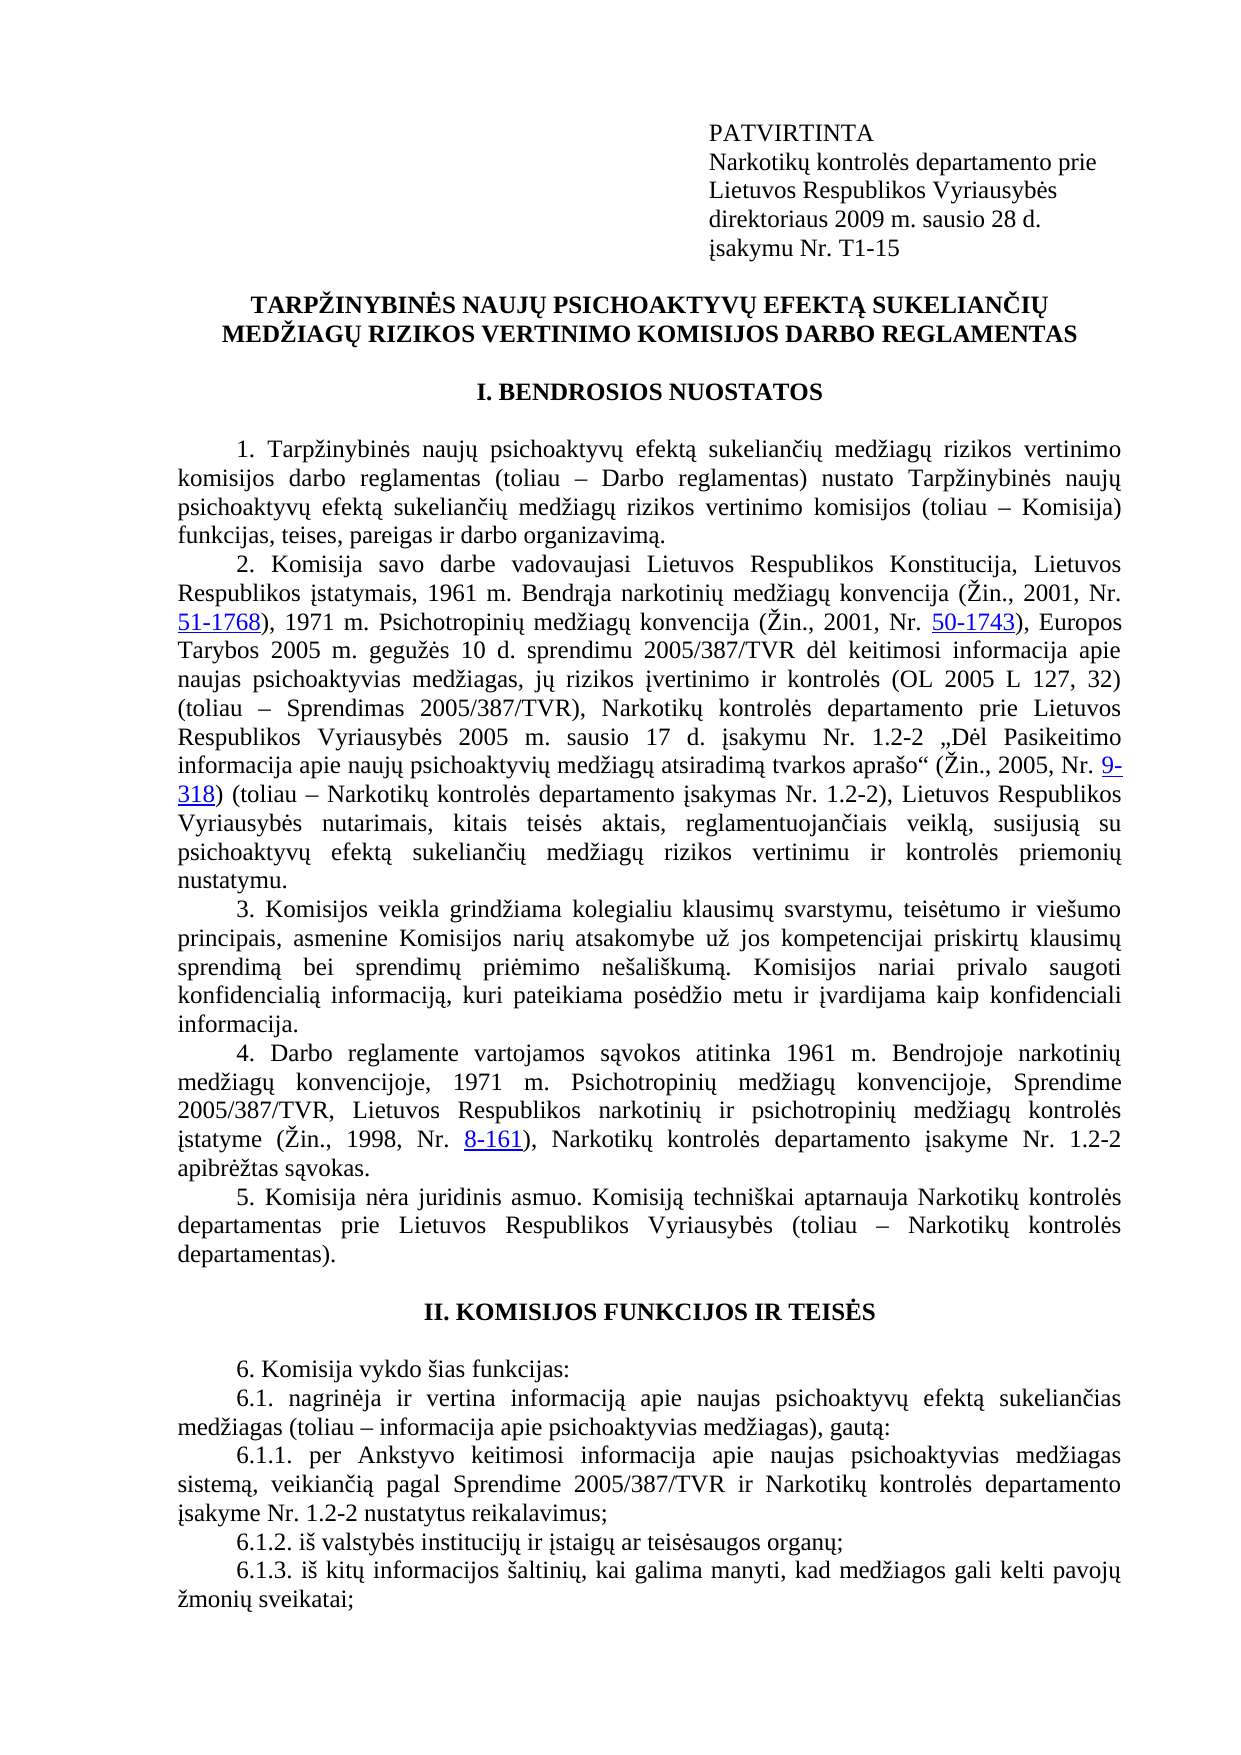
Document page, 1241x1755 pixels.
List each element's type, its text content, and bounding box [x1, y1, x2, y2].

text 4. Darbo reglamente vartojamos sąvokos atitinka 1961 m. Bendrojoje narkotinių medžiagų konvencijoje, 1971 m. Psichotropinių medžiagų konvencijoje, Sprendime 2005/387/TVR, Lietuvos Respublikos narkotinių ir psichotropinių medžiagų kontrolės įstatyme (Žin., 1998, Nr. 8-161), Narkotikų kontrolės departamento įsakyme Nr. 1.2-2 apibrėžtas sąvokas. [177, 1038, 1122, 1182]
text I. BENDROSIOS NUOSTATOS [177, 377, 1122, 406]
text 2. Komisija savo darbe vadovaujasi Lietuvos Respublikos Konstitucija, Lietuvos Respublikos įstatymais, 1961 m. Bendrąja narkotinių medžiagų konvencija (Žin., 2001, Nr. 51-1768), 1971 m. Psichotropinių medžiagų konvencija (Žin., 2001, Nr. 50-1743), Europos Tarybos 2005 m. gegužės 10 d. sprendimu 2005/387/TVR dėl keitimosi informacija apie naujas psichoaktyvias medžiagas, jų rizikos įvertinimo ir kontrolės (OL 2005 L 127, 32) (toliau – Sprendimas 2005/387/TVR), Narkotikų kontrolės departamento prie Lietuvos Respublikos Vyriausybės 2005 m. sausio 17 d. įsakymu Nr. 1.2-2 „Dėl Pasikeitimo informacija apie naujų psichoaktyvių medžiagų atsiradimą tvarkos aprašo“ (Žin., 2005, Nr. 9-318) (toliau – Narkotikų kontrolės departamento įsakymas Nr. 1.2-2), Lietuvos Respublikos Vyriausybės nutarimais, kitais teisės aktais, reglamentuojančiais veiklą, susijusią su psichoaktyvų efektą sukeliančių medžiagų rizikos vertinimu ir kontrolės priemonių nustatymu. [177, 549, 1122, 894]
text Narkotikų kontrolės departamento prie [177, 147, 1122, 176]
text įsakymu Nr. T1-15 [177, 233, 1122, 262]
text direktoriaus 2009 m. sausio 28 d. [177, 204, 1122, 233]
text 6.1.2. iš valstybės institucijų ir įstaigų ar teisėsaugos organų; [177, 1527, 1122, 1556]
text II. KOMISIJOS FUNKCIJOS IR TEISĖS [177, 1297, 1122, 1326]
text PATVIRTINTA [177, 118, 1122, 147]
text 6. Komisija vykdo šias funkcijas: [177, 1354, 1122, 1383]
text 6.1.1. per Ankstyvo keitimosi informacija apie naujas psichoaktyvias medžiagas sistemą, veikiančią pagal Sprendime 2005/387/TVR ir Narkotikų kontrolės departamento įsakyme Nr. 1.2-2 nustatytus reikalavimus; [177, 1441, 1122, 1527]
text 3. Komisijos veikla grindžiama kolegialiu klausimų svarstymu, teisėtumo ir viešumo principais, asmenine Komisijos narių atsakomybe už jos kompetencijai priskirtų klausimų sprendimą bei sprendimų priėmimo nešališkumą. Komisijos nariai privalo saugoti konfidencialią informaciją, kuri pateikiama posėdžio metu ir įvardijama kaip konfidenciali informacija. [177, 894, 1122, 1038]
text Lietuvos Respublikos Vyriausybės [177, 176, 1122, 204]
text TARPŽINYBINĖS NAUJŲ PSICHOAKTYVŲ EFEKTĄ SUKELIANČIŲ MEDŽIAGŲ RIZIKOS VERTINIMO KOMISIJOS DARBO REGLAMENTAS [177, 291, 1122, 348]
text 1. Tarpžinybinės naujų psichoaktyvų efektą sukeliančių medžiagų rizikos vertinimo komisijos darbo reglamentas (toliau – Darbo reglamentas) nustato Tarpžinybinės naujų psichoaktyvų efektą sukeliančių medžiagų rizikos vertinimo komisijos (toliau – Komisija) funkcijas, teises, pareigas ir darbo organizavimą. [177, 434, 1122, 549]
text 6.1. nagrinėja ir vertina informaciją apie naujas psichoaktyvų efektą sukeliančias medžiagas (toliau – informacija apie psichoaktyvias medžiagas), gautą: [177, 1383, 1122, 1441]
text 6.1.3. iš kitų informacijos šaltinių, kai galima manyti, kad medžiagos gali kelti pavojų žmonių sveikatai; [177, 1556, 1122, 1613]
text 5. Komisija nėra juridinis asmuo. Komisiją techniškai aptarnauja Narkotikų kontrolės departamentas prie Lietuvos Respublikos Vyriausybės (toliau – Narkotikų kontrolės departamentas). [177, 1182, 1122, 1268]
